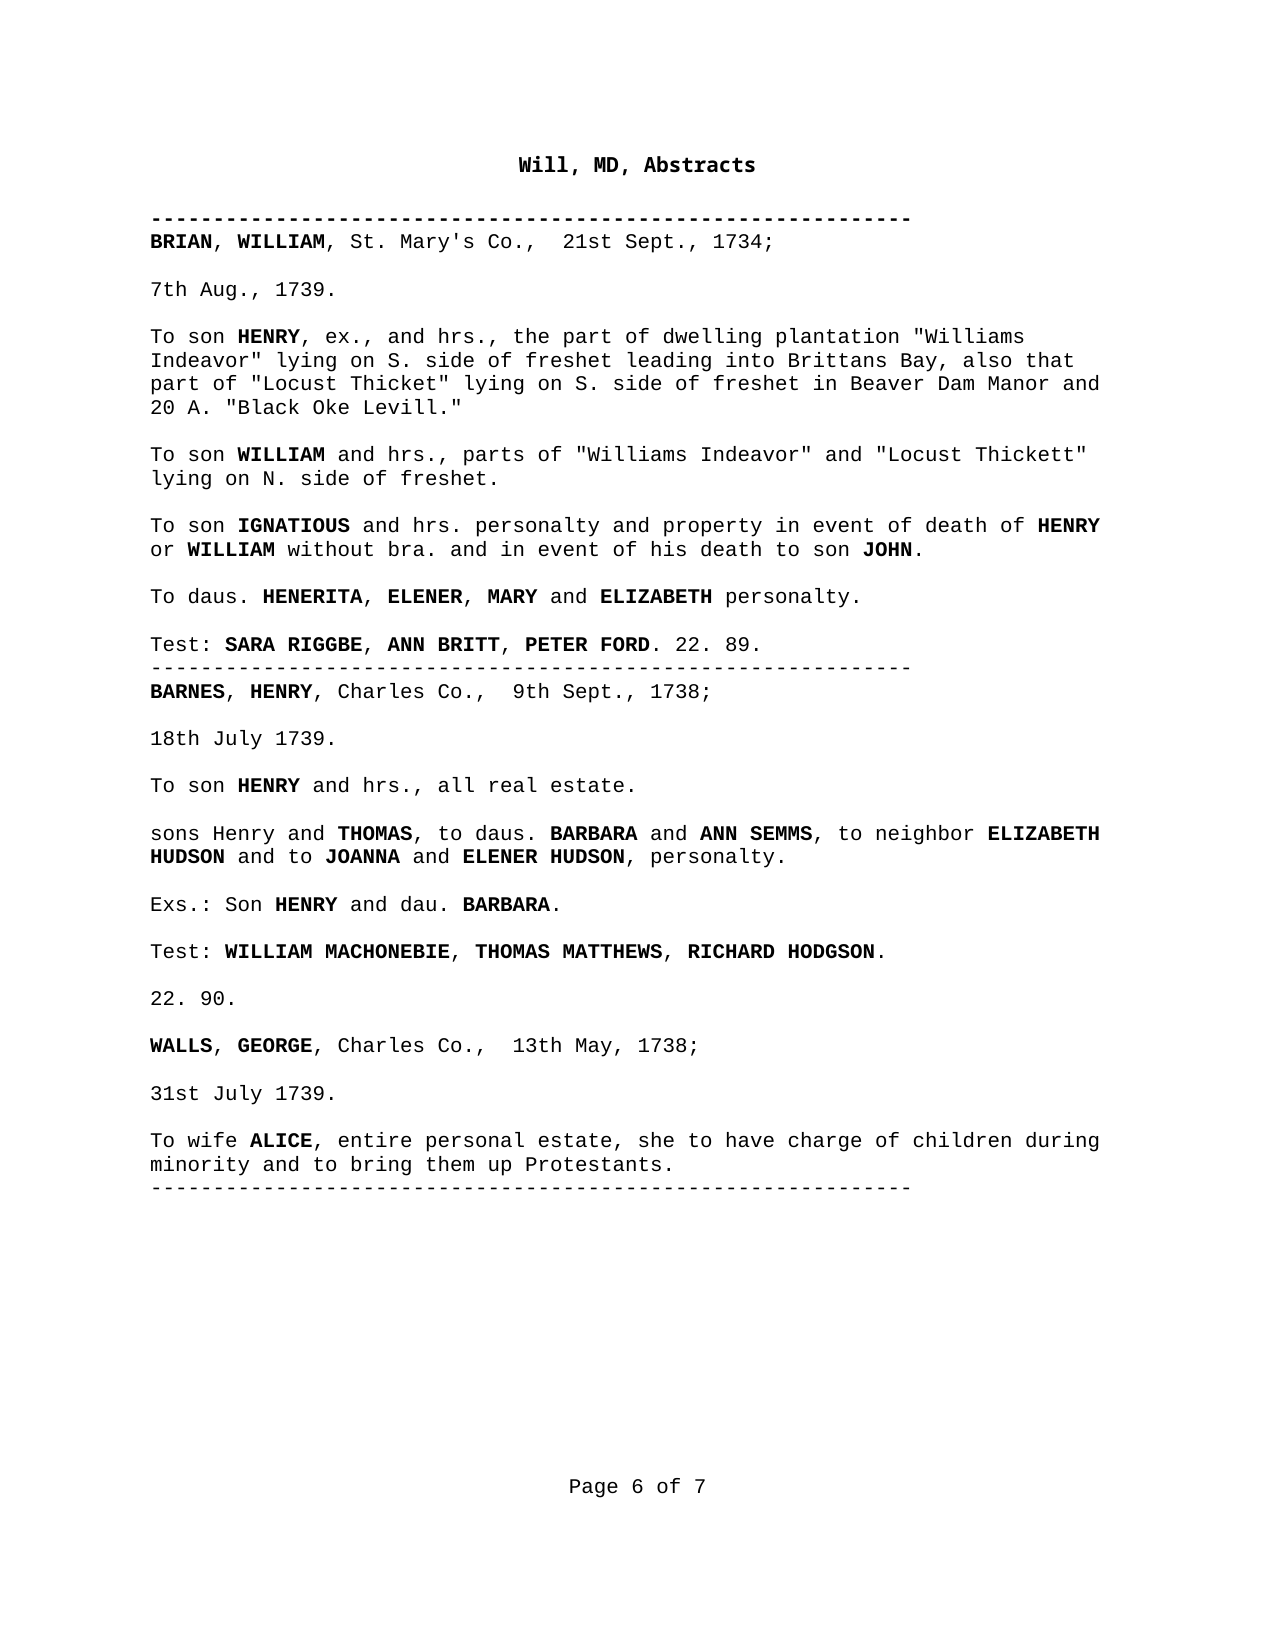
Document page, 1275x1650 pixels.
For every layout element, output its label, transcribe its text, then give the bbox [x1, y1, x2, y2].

text To son Ignatious and hrs. personalty and property in event of death of Henry or William without bra. and in event of his death to son John. [150, 515, 1125, 563]
text Test: Sara Riggbe, Ann Britt, Peter Ford. 22. 89. [150, 633, 1125, 657]
text sons Henry and Thomas, to daus. Barbara and Ann Semms, to neighbor Elizabeth Hudson and to Joanna and Elener Hudson, personalty. [150, 823, 1125, 870]
text 31st July 1739. [150, 1083, 1125, 1106]
text ------------------------------------------------------------- [150, 208, 1125, 232]
text Exs.: Son Henry and dau. Barbara. [150, 894, 1125, 917]
text To son William and hrs., parts of "Williams Indeavor" and "Locust Thickett" lying on N. side of freshet. [150, 444, 1125, 492]
text To wife Alice, entire personal estate, she to have charge of children during minority and to bring them up Protestants. [150, 1130, 1125, 1177]
text 22. 90. [150, 988, 1125, 1012]
text Test: William Machonebie, Thomas Matthews, Richard Hodgson. [150, 941, 1125, 964]
text To daus. Henerita, Elener, Mary and Elizabeth personalty. [150, 586, 1125, 610]
text Brian, William, St. Mary's Co., 21st Sept., 1734; [150, 232, 1125, 255]
text Barnes, Henry, Charles Co., 9th Sept., 1738; [150, 681, 1125, 704]
text To son Henry, ex., and hrs., the part of dwelling plantation "Williams Indeavor" lying on S. side of freshet leading into Brittans Bay, also that part of "Locust Thicket" lying on S. side of freshet in Beaver Dam Manor and 20 A. "Black Oke Levill." [150, 326, 1125, 421]
text 7th Aug., 1739. [150, 279, 1125, 302]
text ------------------------------------------------------------- [150, 657, 1125, 681]
text 18th July 1739. [150, 728, 1125, 752]
text ------------------------------------------------------------- [150, 1177, 1125, 1201]
text Walls, George, Charles Co., 13th May, 1738; [150, 1036, 1125, 1059]
text To son Henry and hrs., all real estate. [150, 775, 1125, 799]
